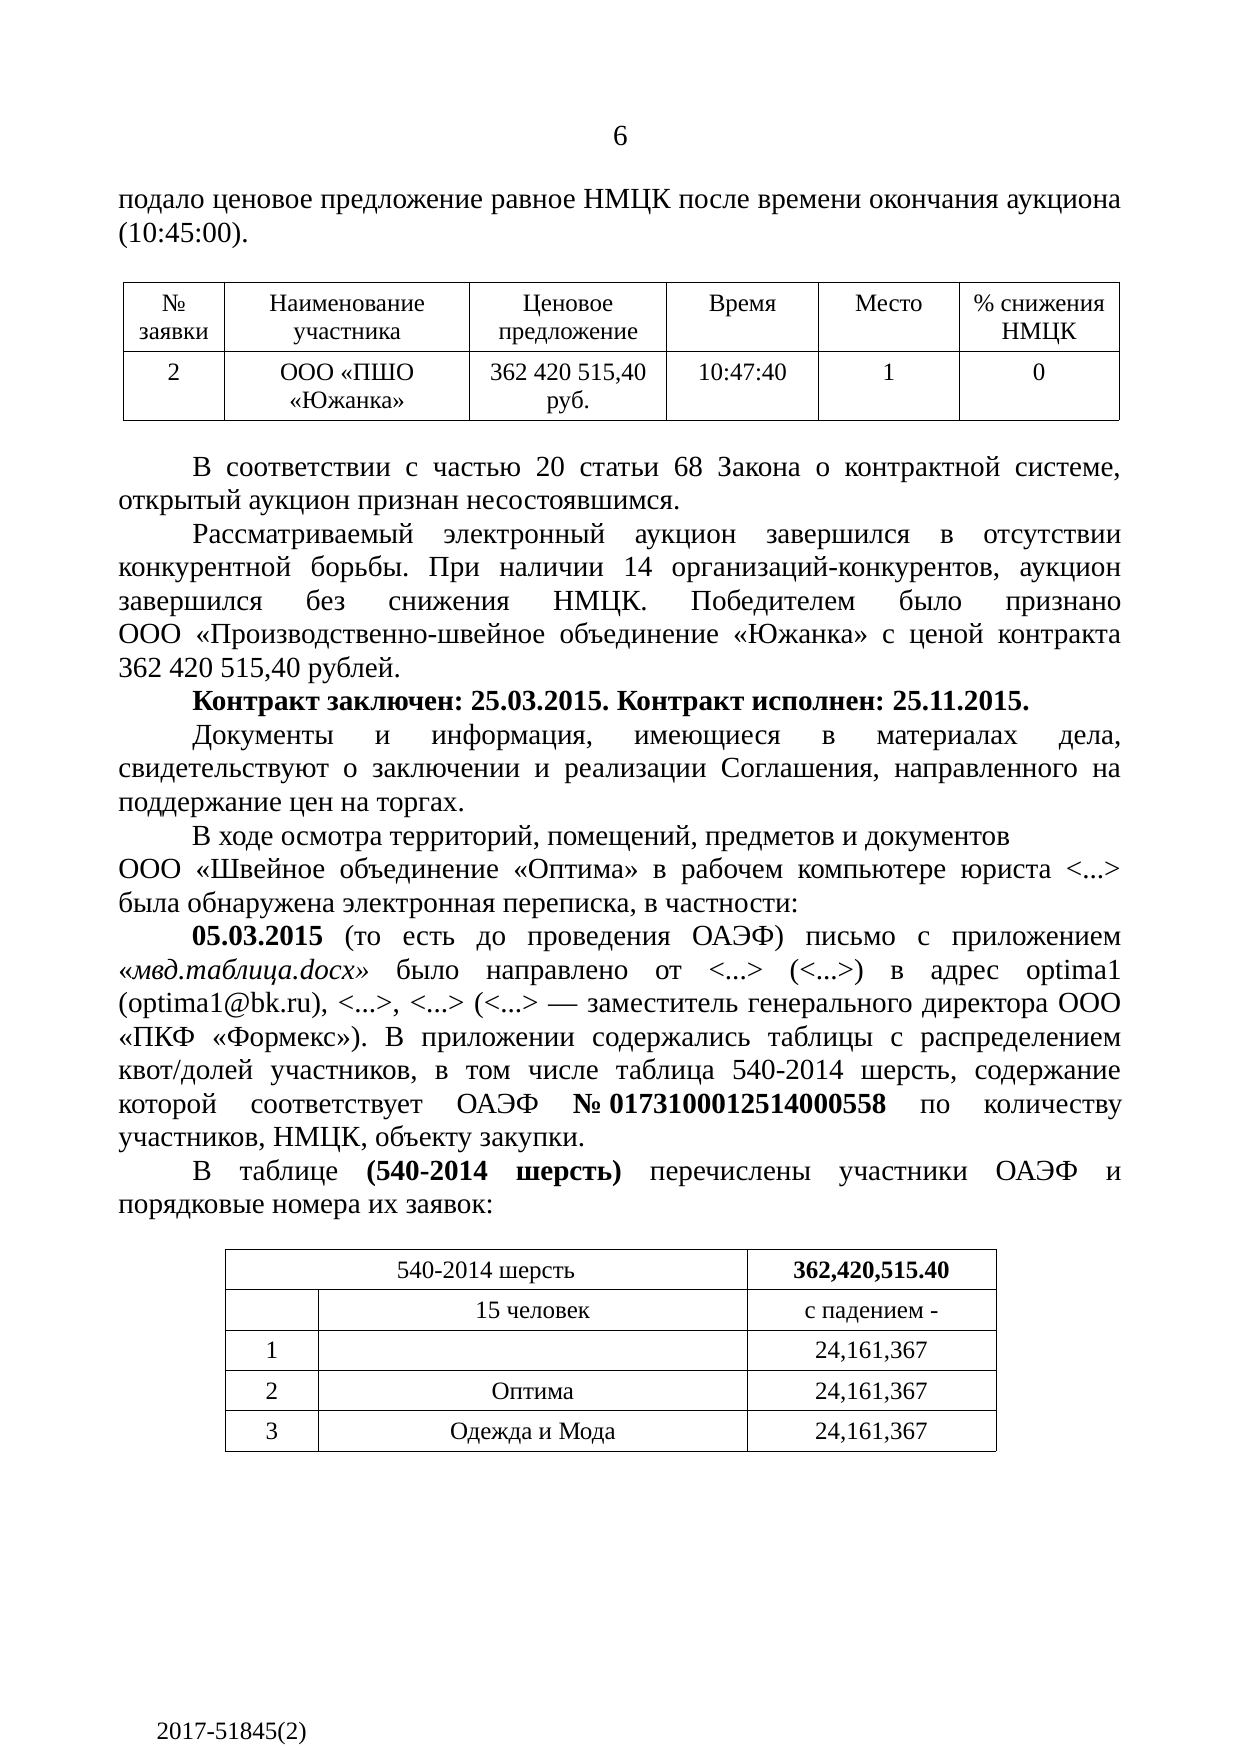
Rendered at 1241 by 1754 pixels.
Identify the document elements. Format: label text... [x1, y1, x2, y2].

table_header Время [667, 283, 818, 351]
table_cell 15 человек [319, 1290, 747, 1329]
text Документы и информация, имеющиеся в материалах дела, свидетельствуют о заключении и реализации Соглашения, направленного на поддержание цен на торгах. [118, 717, 1122, 818]
table_header Ценовое предложение [470, 283, 666, 351]
table_cell 1 [819, 352, 959, 420]
table_cell 2 [124, 352, 224, 420]
table_cell 24 161 367 [748, 1331, 996, 1370]
table_cell 3 [226, 1411, 318, 1451]
table_header 362 420 515,40 [748, 1250, 996, 1289]
table_header Наименование участника [225, 283, 469, 351]
text В ходе осмотра территорий, помещений, предметов и документов ООО «Швейное объединение «Оптима» в рабочем компьютере юриста <...> была обнаружена электронная переписка, в частности: [118, 818, 1122, 918]
text Контракт заключен: 25.03.2015. Контракт исполнен: 25.11.2015. [118, 683, 1122, 717]
text В соответствии с частью 20 статьи 68 Закона о контрактной системе, открытый аукцион признан несостоявшимся. [118, 449, 1122, 516]
table_cell 1 [226, 1331, 318, 1370]
table_cell 24 161 367 [748, 1371, 996, 1410]
text Рассматриваемый электронный аукцион завершился в отсутствии конкурентной борьбы. При наличии 14 организаций-конкурентов, аукцион завершился без снижения НМЦК. Победителем было признано ООО «Производственно-швейное объединение «Южанка» с ценой контракта 362 420 515,40 рублей. [118, 516, 1122, 683]
table_cell 2 [226, 1371, 318, 1410]
table_cell 0 [960, 352, 1119, 420]
text подало ценовое предложение равное НМЦК после времени окончания аукциона (10:45:00). [118, 181, 1122, 248]
text 05.03.2015 (то есть до проведения ОАЭФ) письмо с приложением «мвд.таблица.docx» было направлено от <...> (<...>) в адрес optima1 (optima1@bk.ru), <...>, <...> (<...> — заместитель генерального директора ООО «ПКФ «Формекс»). В приложении содержались таблицы с распределением квот/долей участников, в том числе таблица 540-2014 шерсть, содержание которой соответствует ОАЭФ № 0173100012514000558 по количеству участников, НМЦК, объекту закупки. [118, 918, 1122, 1153]
table_cell 24 161 367 [748, 1411, 996, 1451]
text В таблице (540-2014 шерсть) перечислены участники ОАЭФ и порядковые номера их заявок: [118, 1153, 1122, 1220]
table_cell с падением - [748, 1290, 996, 1329]
table_header % снижения НМЦК [960, 283, 1119, 351]
table_header № заявки [124, 283, 224, 351]
table_cell 10:47:40 [667, 352, 818, 420]
table_cell [226, 1290, 318, 1329]
table_cell Оптима [319, 1371, 747, 1410]
table_header 540-2014 шерсть [226, 1250, 747, 1289]
table_cell ООО «ПШО «Южанка» [225, 352, 469, 420]
table_cell 362 420 515,40 руб. [470, 352, 666, 420]
table_cell Одежда и Мода [319, 1411, 747, 1451]
table_cell [319, 1331, 747, 1370]
table_header Место [819, 283, 959, 351]
